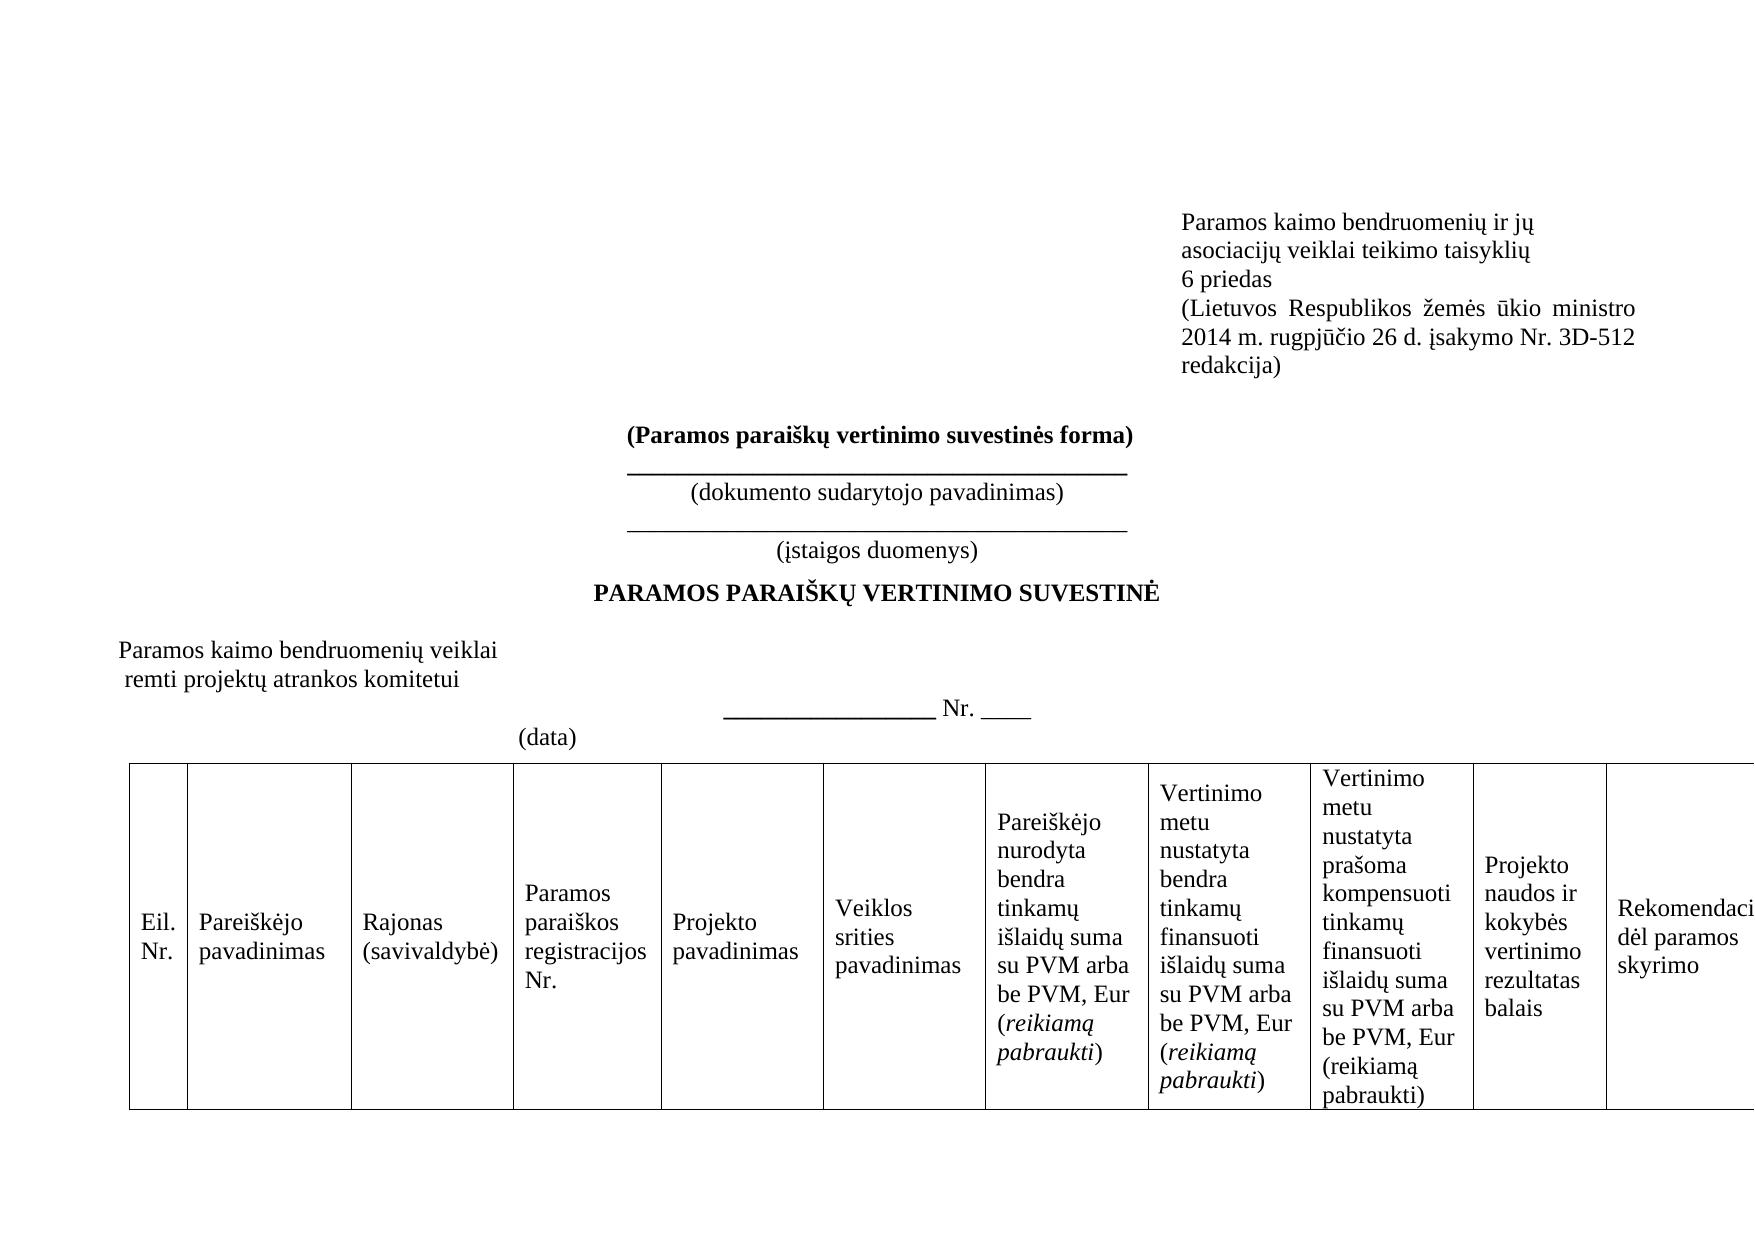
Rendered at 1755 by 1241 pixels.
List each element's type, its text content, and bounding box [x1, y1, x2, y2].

table_header Paramos paraiškos registracijos Nr. [514, 764, 661, 1108]
table_header Vertinimo metu nustatyta bendra tinkamų finansuoti išlaidų suma su PVM arba be PVM, Eur (reikiamą pabraukti) [1149, 764, 1310, 1108]
text ________________________________________ [118, 449, 1636, 477]
text (įstaigos duomenys) [118, 535, 1636, 564]
table_header Rekomendacija dėl paramos skyrimo [1607, 764, 1754, 1108]
text (data) [118, 722, 1636, 751]
text (Paramos paraiškų vertinimo suvestinės forma) [118, 420, 1636, 449]
text Paramos kaimo bendruomenių veiklai [118, 636, 1636, 664]
table_header Pareiškėjo nurodyta bendra tinkamų išlaidų suma su PVM arba be PVM, Eur (reikiamą pabraukti) [986, 764, 1148, 1108]
table_header Veiklos srities pavadinimas [824, 764, 985, 1108]
table_header Eil. Nr. [130, 764, 187, 1108]
table_header Projekto naudos ir kokybės vertinimo rezultatas balais [1474, 764, 1606, 1108]
table_header Vertinimo metu nustatyta prašoma kompensuoti tinkamų finansuoti išlaidų suma su PVM arba be PVM, Eur (reikiamą pabraukti) [1311, 764, 1473, 1108]
text Paramos kaimo bendruomenių ir jų asociacijų veiklai teikimo taisyklių [1181, 207, 1636, 264]
table_header Pareiškėjo pavadinimas [188, 764, 351, 1108]
text _________________ nr. ____ [118, 693, 1636, 722]
table_header Rajonas (savivaldybė) [352, 764, 513, 1108]
text (Lietuvos Respublikos žemės ūkio ministro 2014 m. rugpjūčio 26 d. įsakymo Nr. 3D-512 redakcija) [1181, 293, 1636, 379]
text (dokumento sudarytojo pavadinimas) [118, 477, 1636, 506]
text ________________________________________ [118, 506, 1636, 535]
text 6 priedas [1181, 264, 1636, 293]
text Paramos paraiškų vertinimO suvestinė [118, 578, 1636, 607]
text remti projektų atrankos komitetui [118, 664, 1636, 693]
table_header Projekto pavadinimas [662, 764, 823, 1108]
